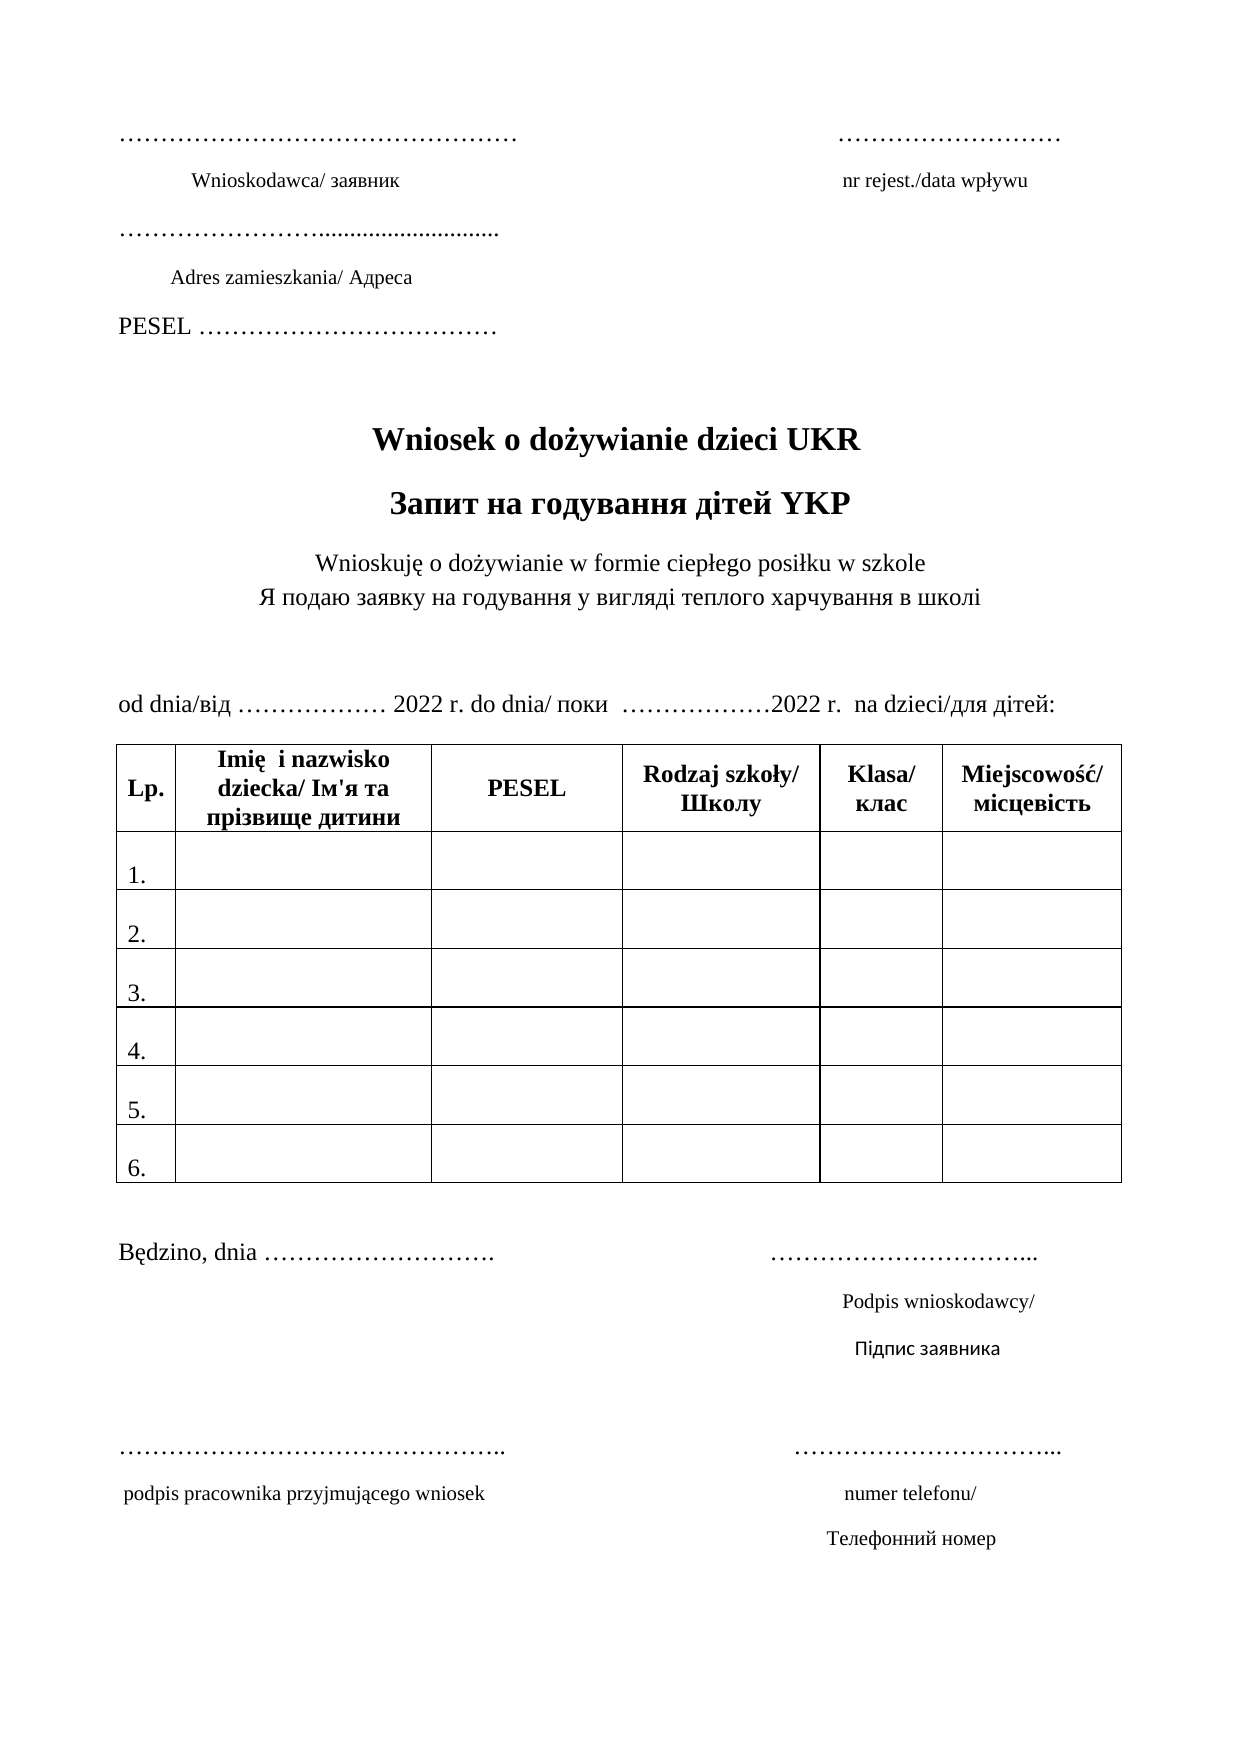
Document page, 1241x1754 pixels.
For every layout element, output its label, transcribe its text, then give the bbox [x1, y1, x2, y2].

table_cell 3. [117, 949, 175, 1006]
table_cell [432, 890, 622, 948]
table_cell [176, 1008, 431, 1065]
text od dnia/від ……………… 2022 r. do dnia/ поки ………………2022 r. na dzieci/для дітей: [118, 689, 1122, 718]
table_cell [623, 949, 819, 1006]
table_header PESEL [432, 745, 622, 831]
text Będzino, dnia ………………………. …………………………... [118, 1237, 1122, 1266]
table_cell [623, 832, 819, 889]
table_header Klasa/ клас [821, 745, 942, 831]
text Adres zamieszkania/ Адреса [118, 262, 1122, 290]
text Запит на годування дітей YKP [118, 484, 1122, 522]
table_cell [821, 890, 942, 948]
table_cell [943, 832, 1121, 889]
text Wnioskodawca/ заявник nr rejest./data wpływu [118, 168, 1122, 192]
table_cell 1. [117, 832, 175, 889]
table_cell [943, 1125, 1121, 1182]
table_header Rodzaj szkoły/ Школу [623, 745, 819, 831]
table_cell [623, 1066, 819, 1123]
text Телефонний номер [118, 1526, 1122, 1550]
table_cell [943, 1066, 1121, 1123]
table_cell [432, 832, 622, 889]
table_cell [176, 832, 431, 889]
table_cell [821, 1125, 942, 1182]
table_cell [432, 949, 622, 1006]
table_cell [623, 1125, 819, 1182]
table_cell [176, 1066, 431, 1123]
text podpis pracownika przyjmującego wniosek numer telefonu/ [118, 1481, 1122, 1505]
table_cell [432, 1066, 622, 1123]
table_cell 6. [117, 1125, 175, 1182]
table_cell [943, 890, 1121, 948]
table_cell [623, 890, 819, 948]
table_cell [176, 949, 431, 1006]
text ……………………............................. [118, 213, 1122, 241]
table_header Miejscowość/ місцевість [943, 745, 1121, 831]
table_header Imię i nazwisko dziecka/ Ім'я та прізвище дитини [176, 745, 431, 831]
table_cell 4. [117, 1008, 175, 1065]
table_cell [821, 1008, 942, 1065]
text ………………………………………… ……………………… [118, 118, 1122, 147]
table_cell [432, 1008, 622, 1065]
text Підпис заявника [118, 1335, 1122, 1361]
table_cell [943, 1008, 1121, 1065]
table_cell [821, 1066, 942, 1123]
table_header Lp. [117, 745, 175, 831]
table_cell [432, 1125, 622, 1182]
table_cell [821, 949, 942, 1006]
table_cell [176, 1125, 431, 1182]
table_cell [176, 890, 431, 948]
text Podpis wnioskodawcy/ [118, 1286, 1122, 1314]
table_cell [943, 949, 1121, 1006]
text Wniosek o dożywianie dzieci UKR [118, 419, 1122, 457]
table_cell [821, 832, 942, 889]
text PESEL ……………………………… [118, 311, 1122, 340]
table_cell 5. [117, 1066, 175, 1123]
text ……………………………………….. …………………………... [118, 1431, 1122, 1460]
table_cell 2. [117, 890, 175, 948]
text Wnioskuję o dożywianie w formie ciepłego posiłku w szkole Я подаю заявку на годування у вигляді теплого харчування в школі [118, 548, 1122, 610]
table_cell [623, 1008, 819, 1065]
